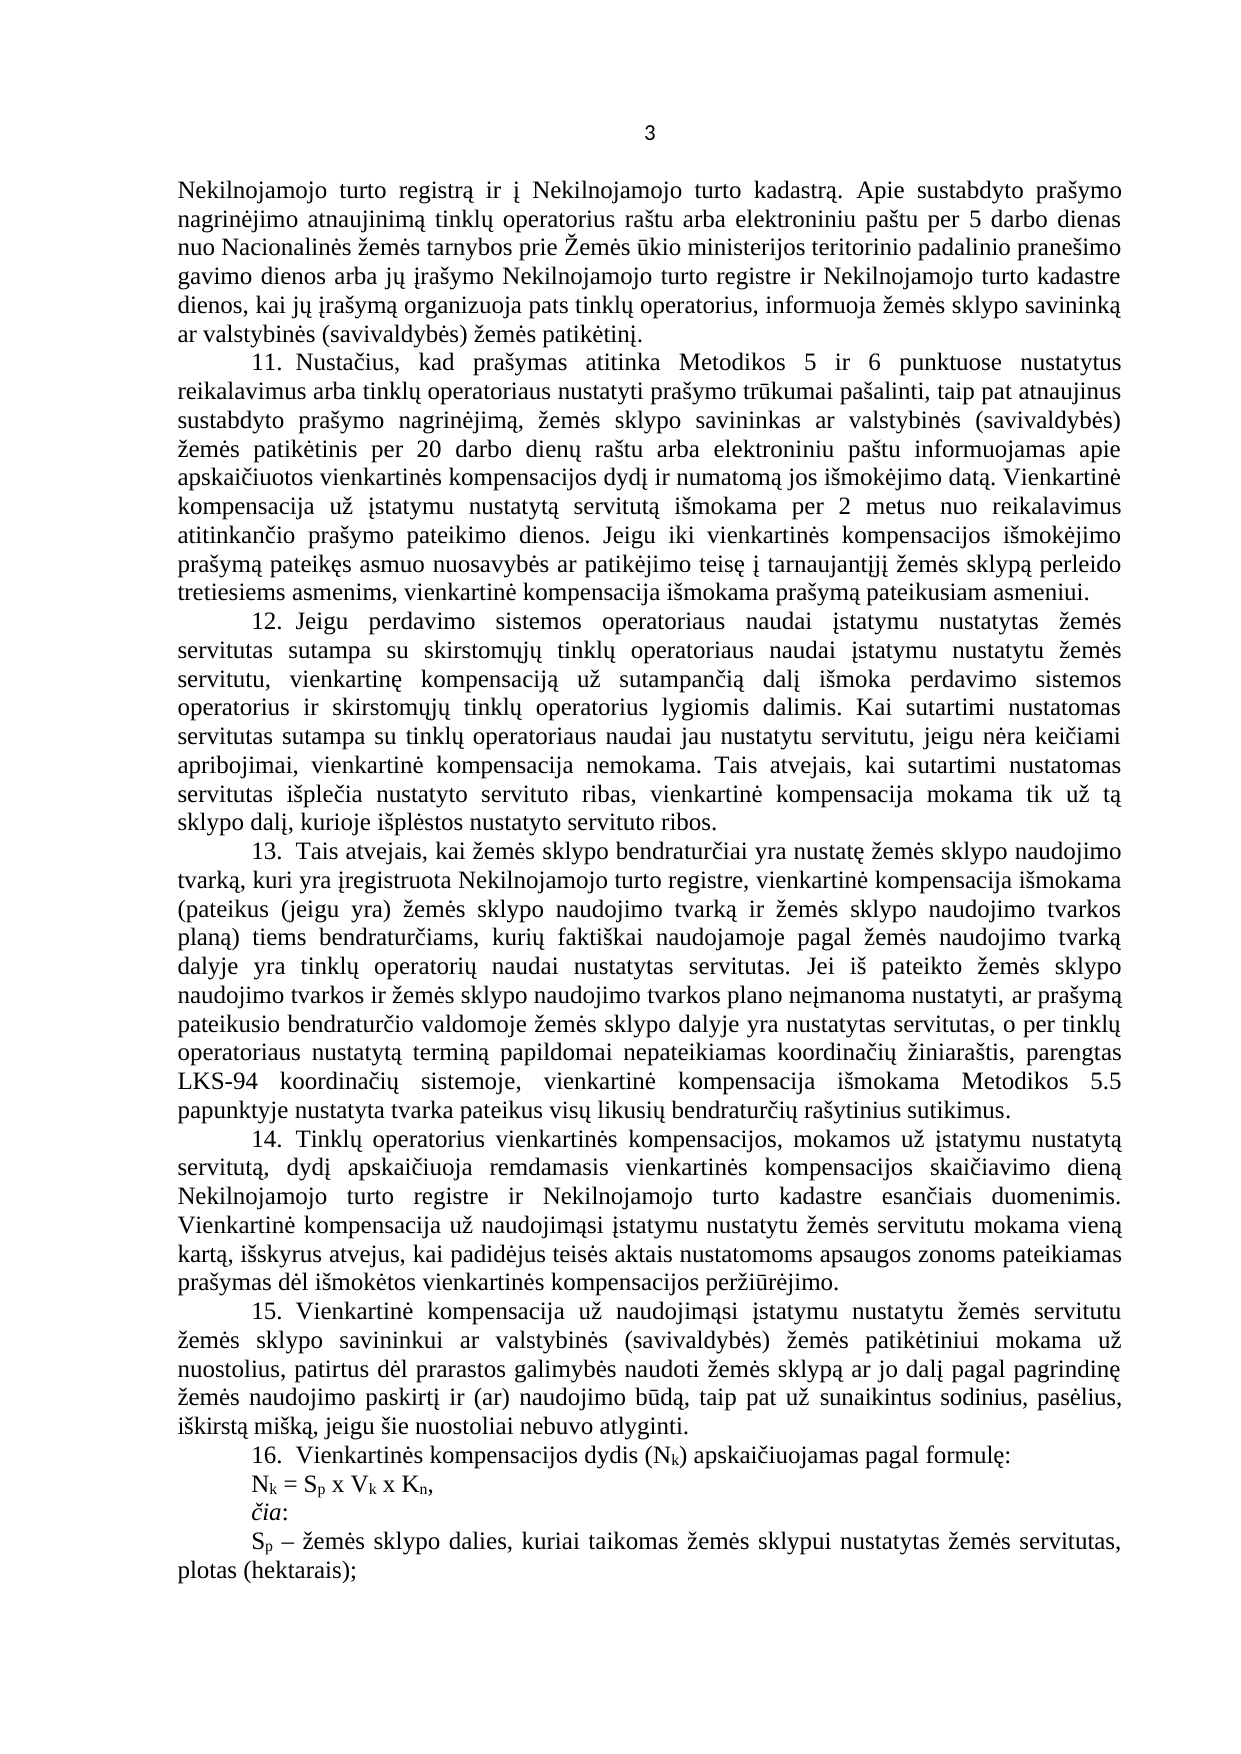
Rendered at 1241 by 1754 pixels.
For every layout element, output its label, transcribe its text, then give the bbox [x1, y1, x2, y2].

text 14. Tinklų operatorius vienkartinės kompensacijos, mokamos už įstatymu nustatytą servitutą, dydį apskaičiuoja remdamasis vienkartinės kompensacijos skaičiavimo dieną Nekilnojamojo turto registre ir Nekilnojamojo turto kadastre esančiais duomenimis. Vienkartinė kompensacija už naudojimąsi įstatymu nustatytu žemės servitutu mokama vieną kartą, išskyrus atvejus, kai padidėjus teisės aktais nustatomoms apsaugos zonoms pateikiamas prašymas dėl išmokėtos vienkartinės kompensacijos peržiūrėjimo. [177, 1124, 1122, 1296]
text 12. Jeigu perdavimo sistemos operatoriaus naudai įstatymu nustatytas žemės servitutas sutampa su skirstomųjų tinklų operatoriaus naudai įstatymu nustatytu žemės servitutu, vienkartinę kompensaciją už sutampančią dalį išmoka perdavimo sistemos operatorius ir skirstomųjų tinklų operatorius lygiomis dalimis. Kai sutartimi nustatomas servitutas sutampa su tinklų operatoriaus naudai jau nustatytu servitutu, jeigu nėra keičiami apribojimai, vienkartinė kompensacija nemokama. Tais atvejais, kai sutartimi nustatomas servitutas išplečia nustatyto servituto ribas, vienkartinė kompensacija mokama tik už tą sklypo dalį, kurioje išplėstos nustatyto servituto ribos. [177, 606, 1122, 836]
text čia: [177, 1497, 1122, 1526]
text 15. Vienkartinė kompensacija už naudojimąsi įstatymu nustatytu žemės servitutu žemės sklypo savininkui ar valstybinės (savivaldybės) žemės patikėtiniui mokama už nuostolius, patirtus dėl prarastos galimybės naudoti žemės sklypą ar jo dalį pagal pagrindinę žemės naudojimo paskirtį ir (ar) naudojimo būdą, taip pat už sunaikintus sodinius, pasėlius, iškirstą mišką, jeigu šie nuostoliai nebuvo atlyginti. [177, 1296, 1122, 1440]
text 13. Tais atvejais, kai žemės sklypo bendraturčiai yra nustatę žemės sklypo naudojimo tvarką, kuri yra įregistruota Nekilnojamojo turto registre, vienkartinė kompensacija išmokama (pateikus (jeigu yra) žemės sklypo naudojimo tvarką ir žemės sklypo naudojimo tvarkos planą) tiems bendraturčiams, kurių faktiškai naudojamoje pagal žemės naudojimo tvarką dalyje yra tinklų operatorių naudai nustatytas servitutas. Jei iš pateikto žemės sklypo naudojimo tvarkos ir žemės sklypo naudojimo tvarkos plano neįmanoma nustatyti, ar prašymą pateikusio bendraturčio valdomoje žemės sklypo dalyje yra nustatytas servitutas, o per tinklų operatoriaus nustatytą terminą papildomai nepateikiamas koordinačių žiniaraštis, parengtas LKS-94 koordinačių sistemoje, vienkartinė kompensacija išmokama Metodikos 5.5 papunktyje nustatyta tvarka pateikus visų likusių bendraturčių rašytinius sutikimus. [177, 836, 1122, 1124]
text 11. Nustačius, kad prašymas atitinka Metodikos 5 ir 6 punktuose nustatytus reikalavimus arba tinklų operatoriaus nustatyti prašymo trūkumai pašalinti, taip pat atnaujinus sustabdyto prašymo nagrinėjimą, žemės sklypo savininkas ar valstybinės (savivaldybės) žemės patikėtinis per 20 darbo dienų raštu arba elektroniniu paštu informuojamas apie apskaičiuotos vienkartinės kompensacijos dydį ir numatomą jos išmokėjimo datą. Vienkartinė kompensacija už įstatymu nustatytą servitutą išmokama per 2 metus nuo reikalavimus atitinkančio prašymo pateikimo dienos. Jeigu iki vienkartinės kompensacijos išmokėjimo prašymą pateikęs asmuo nuosavybės ar patikėjimo teisę į tarnaujantįjį žemės sklypą perleido tretiesiems asmenims, vienkartinė kompensacija išmokama prašymą pateikusiam asmeniui. [177, 347, 1122, 606]
text Nekilnojamojo turto registrą ir į Nekilnojamojo turto kadastrą. Apie sustabdyto prašymo nagrinėjimo atnaujinimą tinklų operatorius raštu arba elektroniniu paštu per 5 darbo dienas nuo Nacionalinės žemės tarnybos prie Žemės ūkio ministerijos teritorinio padalinio pranešimo gavimo dienos arba jų įrašymo Nekilnojamojo turto registre ir Nekilnojamojo turto kadastre dienos, kai jų įrašymą organizuoja pats tinklų operatorius, informuoja žemės sklypo savininką ar valstybinės (savivaldybės) žemės patikėtinį. [177, 175, 1122, 347]
text Nk = Sp x Vk x Kn, [177, 1469, 1122, 1497]
text Sp – žemės sklypo dalies, kuriai taikomas žemės sklypui nustatytas žemės servitutas, plotas (hektarais); [177, 1526, 1122, 1584]
text 16. Vienkartinės kompensacijos dydis (Nk) apskaičiuojamas pagal formulę: [177, 1440, 1122, 1469]
